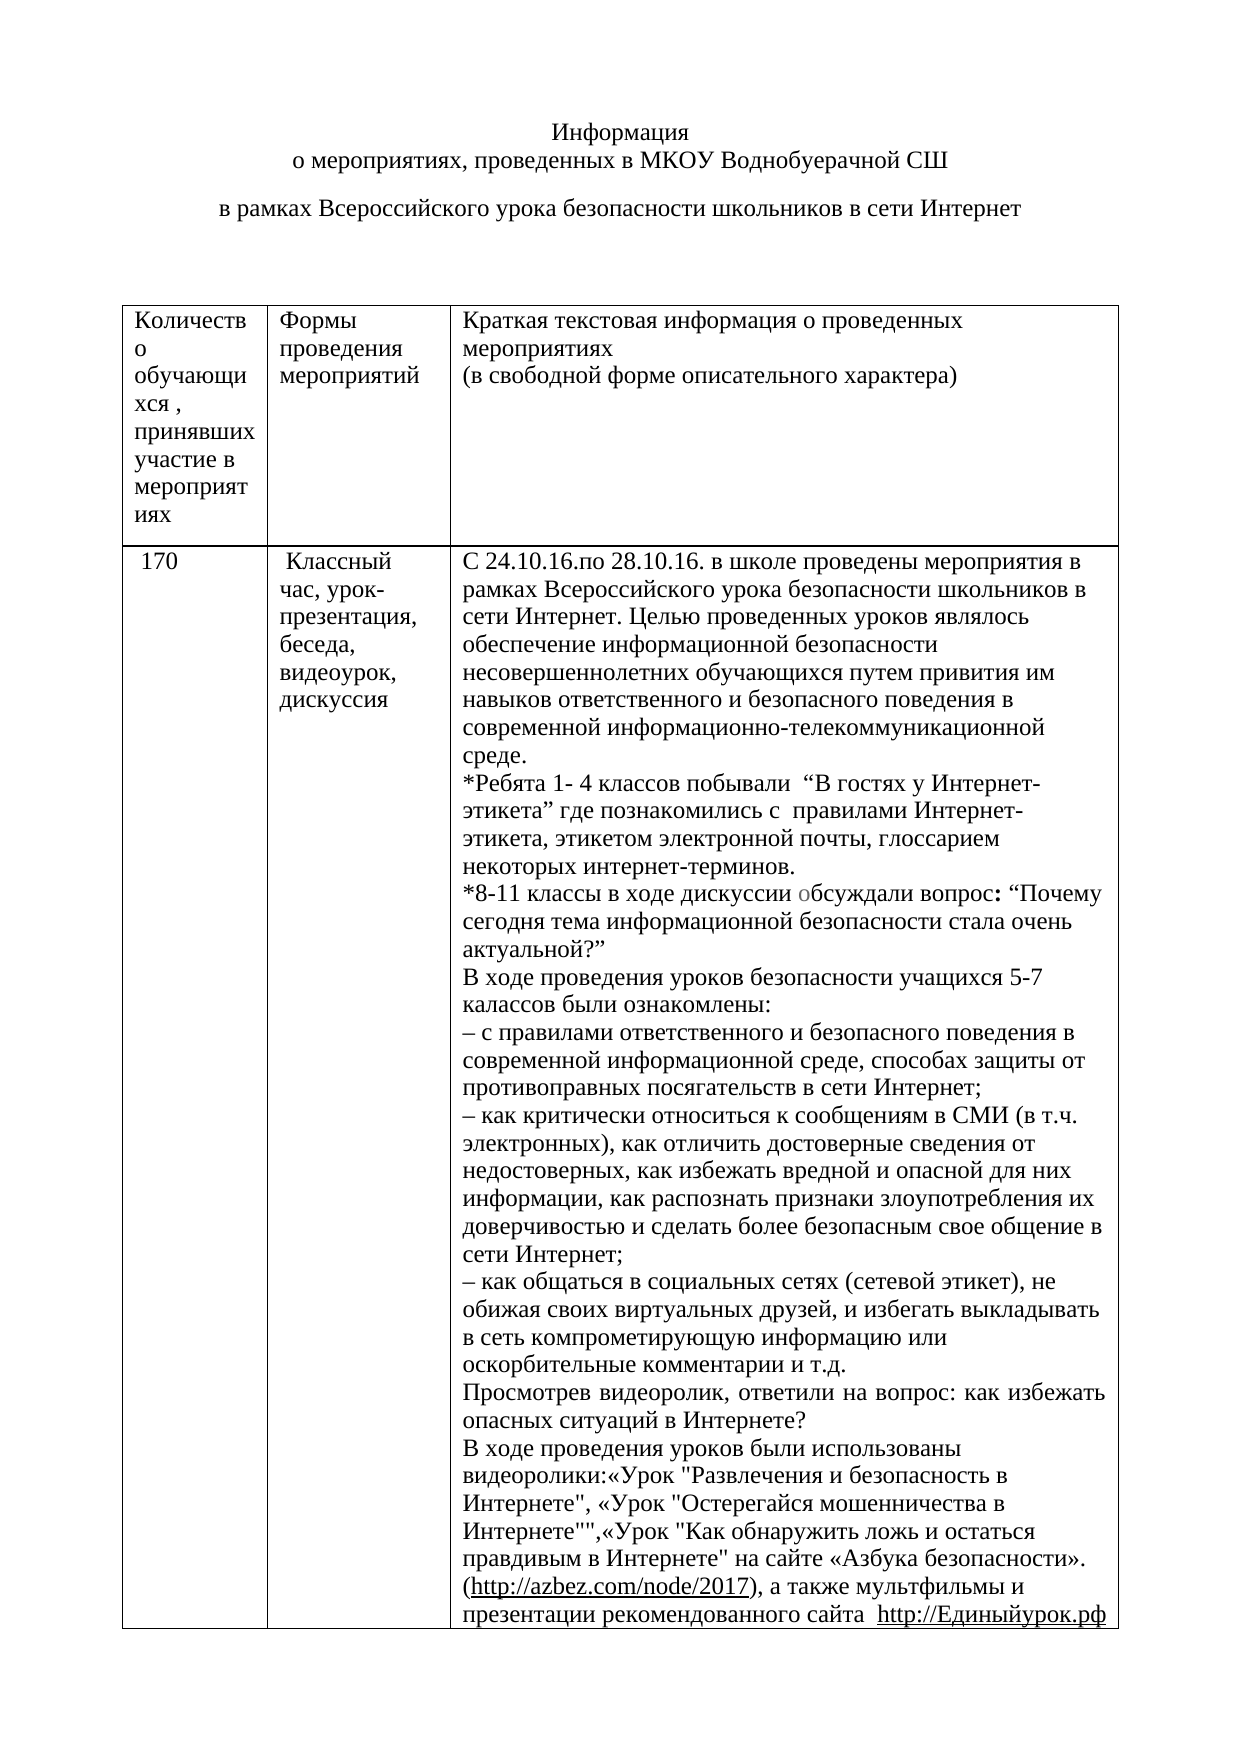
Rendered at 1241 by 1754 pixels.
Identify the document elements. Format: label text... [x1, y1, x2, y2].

text в рамках Всероссийского урока безопасности школьников в сети Интернет [118, 194, 1122, 222]
table_cell 170 [123, 547, 267, 1628]
text Информация [118, 118, 1122, 146]
table_header Краткая текстовая информация о проведенных мероприятиях (в свободной форме описательного характера) [451, 306, 1118, 545]
text о мероприятиях, проведенных в МКОУ Воднобуерачной СШ [118, 146, 1122, 173]
table_cell Классный час, урок-презентация, беседа, видеоурок, дискуссия [268, 547, 450, 1628]
table_cell С 24.10.16.по 28.10.16. в школе проведены мероприятия в рамках Всероссийского урока безопасности школьников в сети Интернет. Целью проведенных уроков являлось обеспечение информационной безопасности несовершеннолетних обучающихся путем привития им навыков ответственного и безопасного поведения в современной информационно-телекоммуникационной среде. *Ребята 1- 4 классов побывали “В гостях у Интернет-этикета” где познакомились с правилами Интернет-этикета, этикетом электронной почты, глоссарием некоторых интернет-терминов. *8-11 классы в ходе дискуссии обсуждали вопрос: “Почему сегодня тема информационной безопасности стала очень актуальной?” В ходе проведения уроков безопасности учащихся 5-7 калассов были ознакомлены: – с правилами ответственного и безопасного поведения в современной информационной среде, способах защиты от противоправных посягательств в сети Интернет; – как критически относиться к сообщениям в СМИ (в т.ч. электронных), как отличить достоверные сведения от недостоверных, как избежать вредной и опасной для них информации, как распознать признаки злоупотребления их доверчивостью и сделать более безопасным свое общение в сети Интернет; – как общаться в социальных сетях (сетевой этикет), не обижая своих виртуальных друзей, и избегать выкладывать в сеть компрометирующую информацию или оскорбительные комментарии и т.д. Просмотрев видеоролик, ответили на вопрос: как избежать опасных ситуаций в Интернете? В ходе проведения уроков были использованы видеоролики:«Урок "Развлечения и безопасность в Интернете", «Урок "Остерегайся мошенничества в Интернете"",«Урок "Как обнаружить ложь и остаться правдивым в Интернете" на сайте «Азбука безопасности». (http://azbez.com/node/2017), а также мультфильмы и презентации рекомендованного сайта http://Единыйурок.рф [451, 547, 1118, 1628]
table_header Количество обучающихся , принявших участие в мероприятиях [123, 306, 267, 545]
table_header Формы проведения мероприятий [268, 306, 450, 545]
